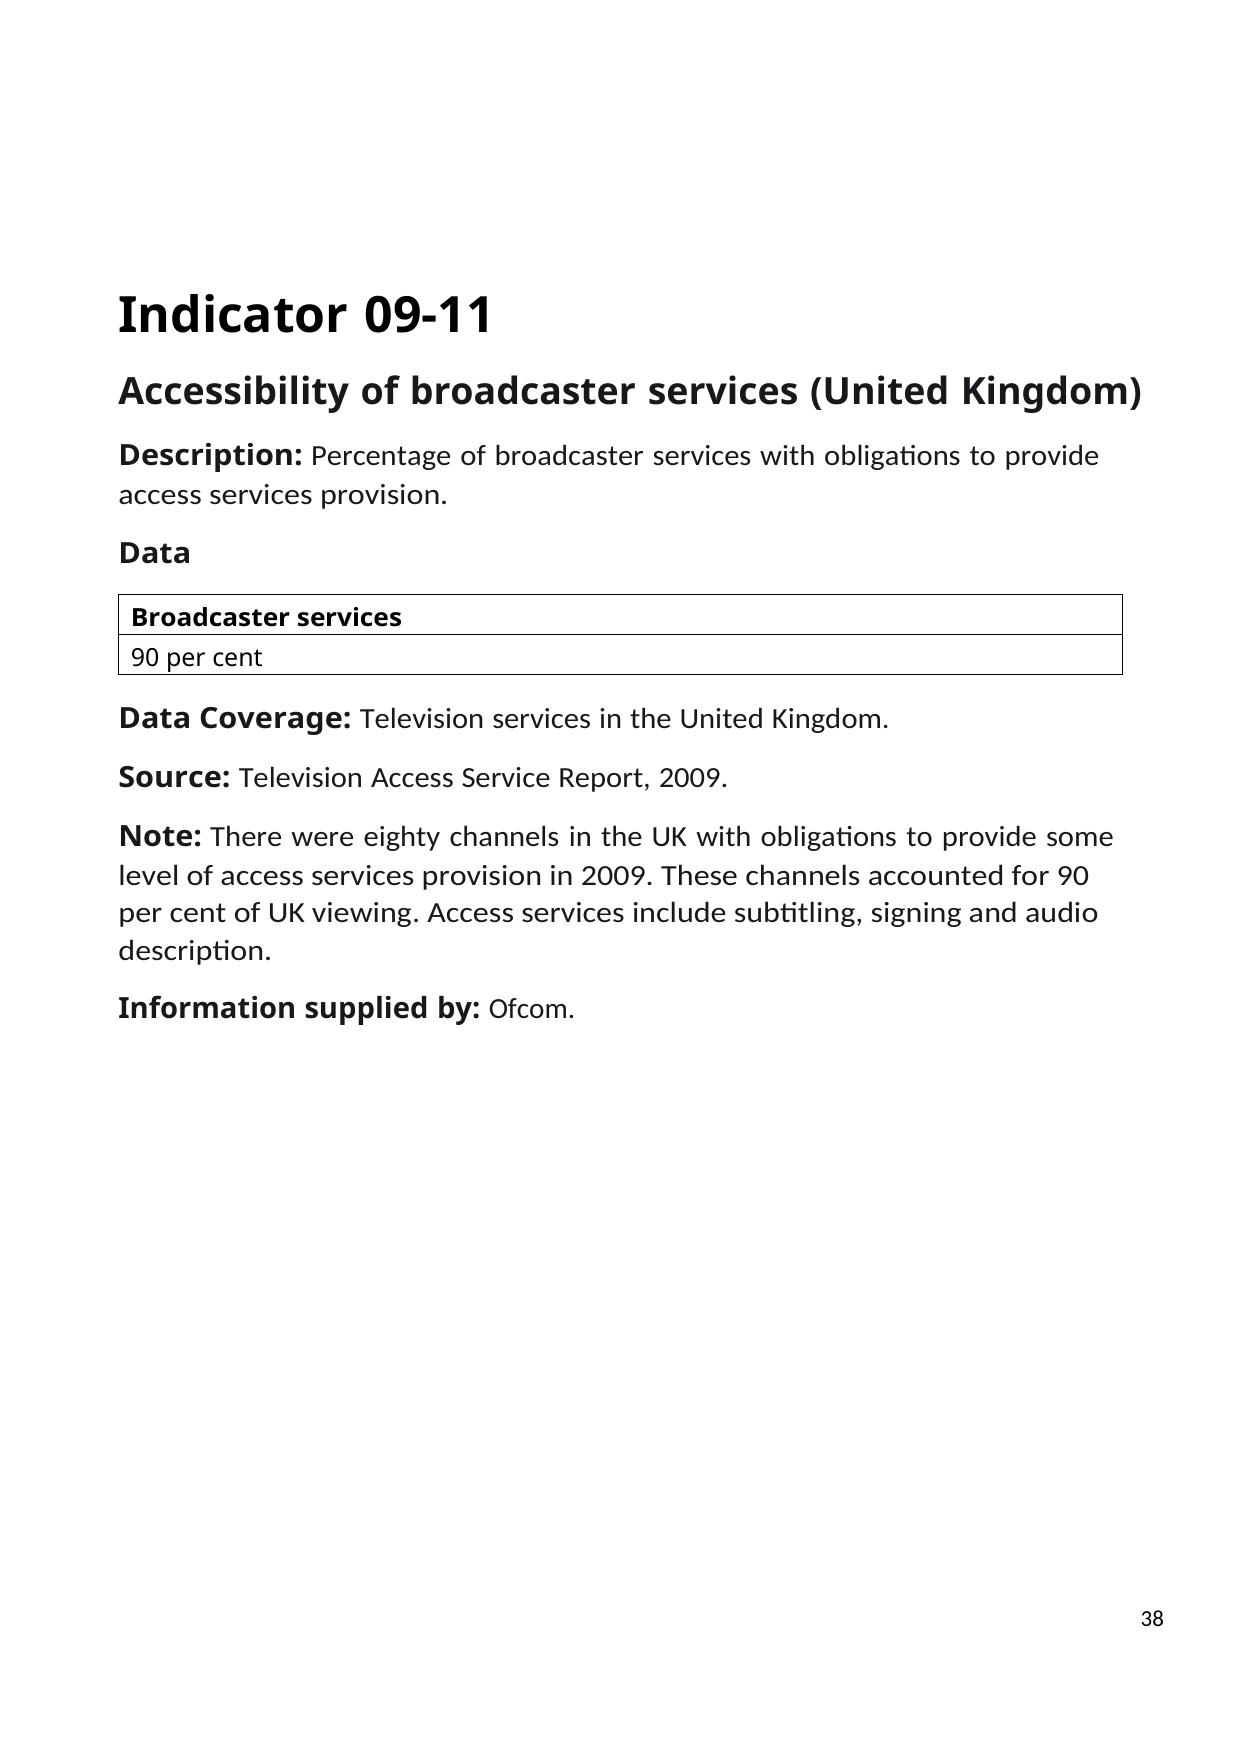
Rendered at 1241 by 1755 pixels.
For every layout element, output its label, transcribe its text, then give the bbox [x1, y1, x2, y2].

subtitle Accessibility of broadcaster services (United Kingdom) [118, 364, 1163, 416]
table_cell 90 per cent [119, 635, 1122, 674]
subtitle Data [118, 532, 1163, 572]
text Note: There were eighty channels in the UK with obligations to provide some level of access services provision in 2009. These channels accounted for 90 per cent of UK viewing. Access services include subtitling, signing and audio description. [118, 816, 1119, 968]
subtitle Indicator 09-11 [118, 279, 1163, 347]
table_header Broadcaster services [119, 595, 1122, 634]
text Description: Percentage of broadcaster services with obligations to provide access services provision. [118, 435, 1163, 512]
text Information supplied by: Ofcom. [118, 987, 1163, 1027]
text Data Coverage: Television services in the United Kingdom. [118, 697, 1163, 737]
text Source: Television Access Service Report, 2009. [118, 756, 1163, 796]
